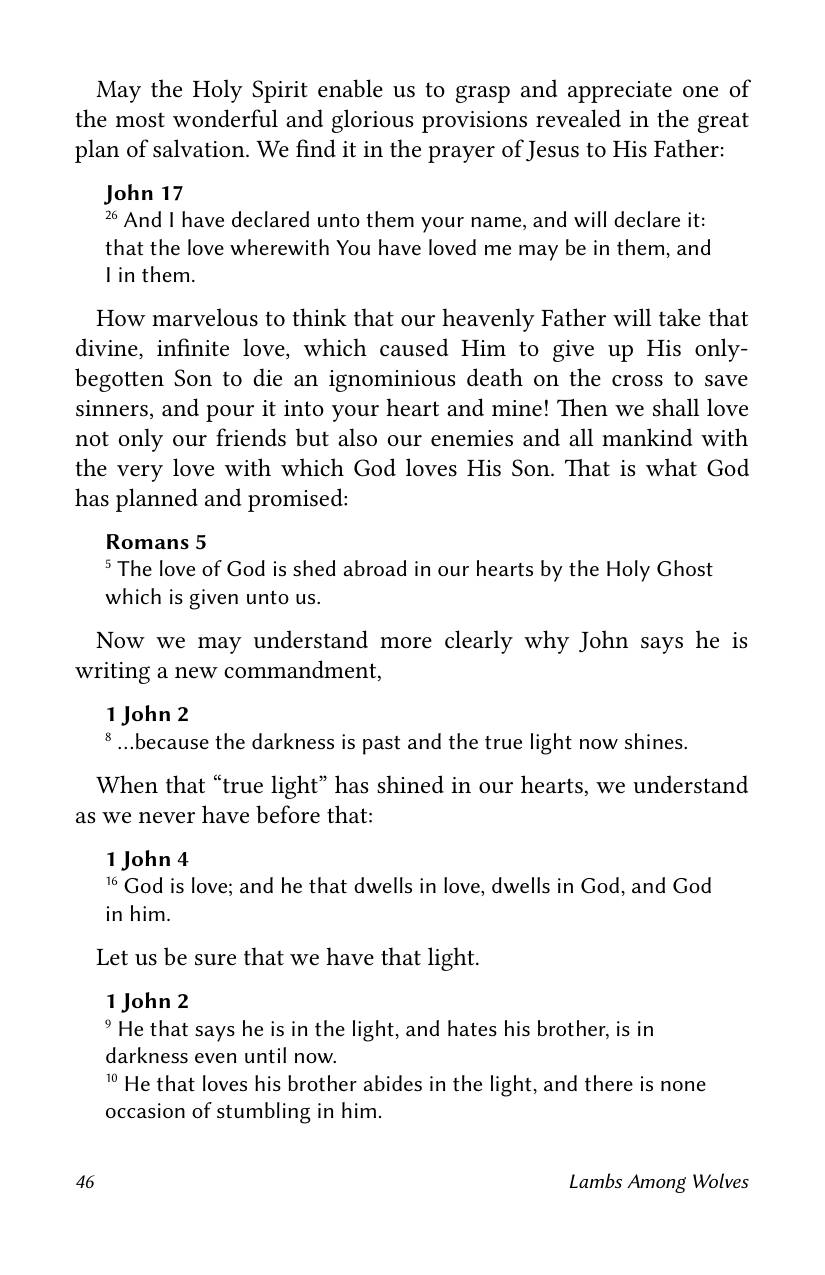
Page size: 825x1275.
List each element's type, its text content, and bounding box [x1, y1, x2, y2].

text 1 John 4 [105, 846, 750, 872]
text How marvelous to think that our heavenly Father will take that divine, infinite love, which caused Him to give up His only-begotten Son to die an ignominious death on the cross to save sinners, and pour it into your heart and mine! Then we shall love not only our friends but also our enemies and all mankind with the very love with which God loves His Son. That is what God has planned and promised: [75, 304, 750, 512]
text Romans 5 [105, 529, 750, 555]
text 26 And I have declared unto them your name, and will declare it: that the love wherewith You have loved me may be in them, and I in them. [105, 207, 720, 288]
text 1 John 2 [105, 701, 750, 727]
text When that “true light” has shined in our hearts, we understand as we never have before that: [75, 771, 750, 829]
text 5 The love of God is shed abroad in our hearts by the Holy Ghost which is given unto us. [105, 556, 720, 610]
text Let us be sure that we have that light. [75, 943, 750, 972]
text John 17 [105, 180, 750, 206]
text 10 He that loves his brother abides in the light, and there is none occasion of stumbling in him. [105, 1070, 720, 1124]
text 16 God is love; and he that dwells in love, dwells in God, and God in him. [105, 873, 720, 927]
text May the Holy Spirit enable us to grasp and appreciate one of the most wonderful and glorious provisions revealed in the great plan of salvation. We find it in the prayer of Jesus to His Father: [75, 75, 750, 163]
text Now we may understand more clearly why John says he is writing a new commandment, [75, 626, 750, 684]
text 1 John 2 [105, 988, 750, 1014]
text 8 ...because the darkness is past and the true light now shines. [105, 728, 720, 755]
text 9 He that says he is in the light, and hates his brother, is in darkness even until now. [105, 1016, 720, 1069]
